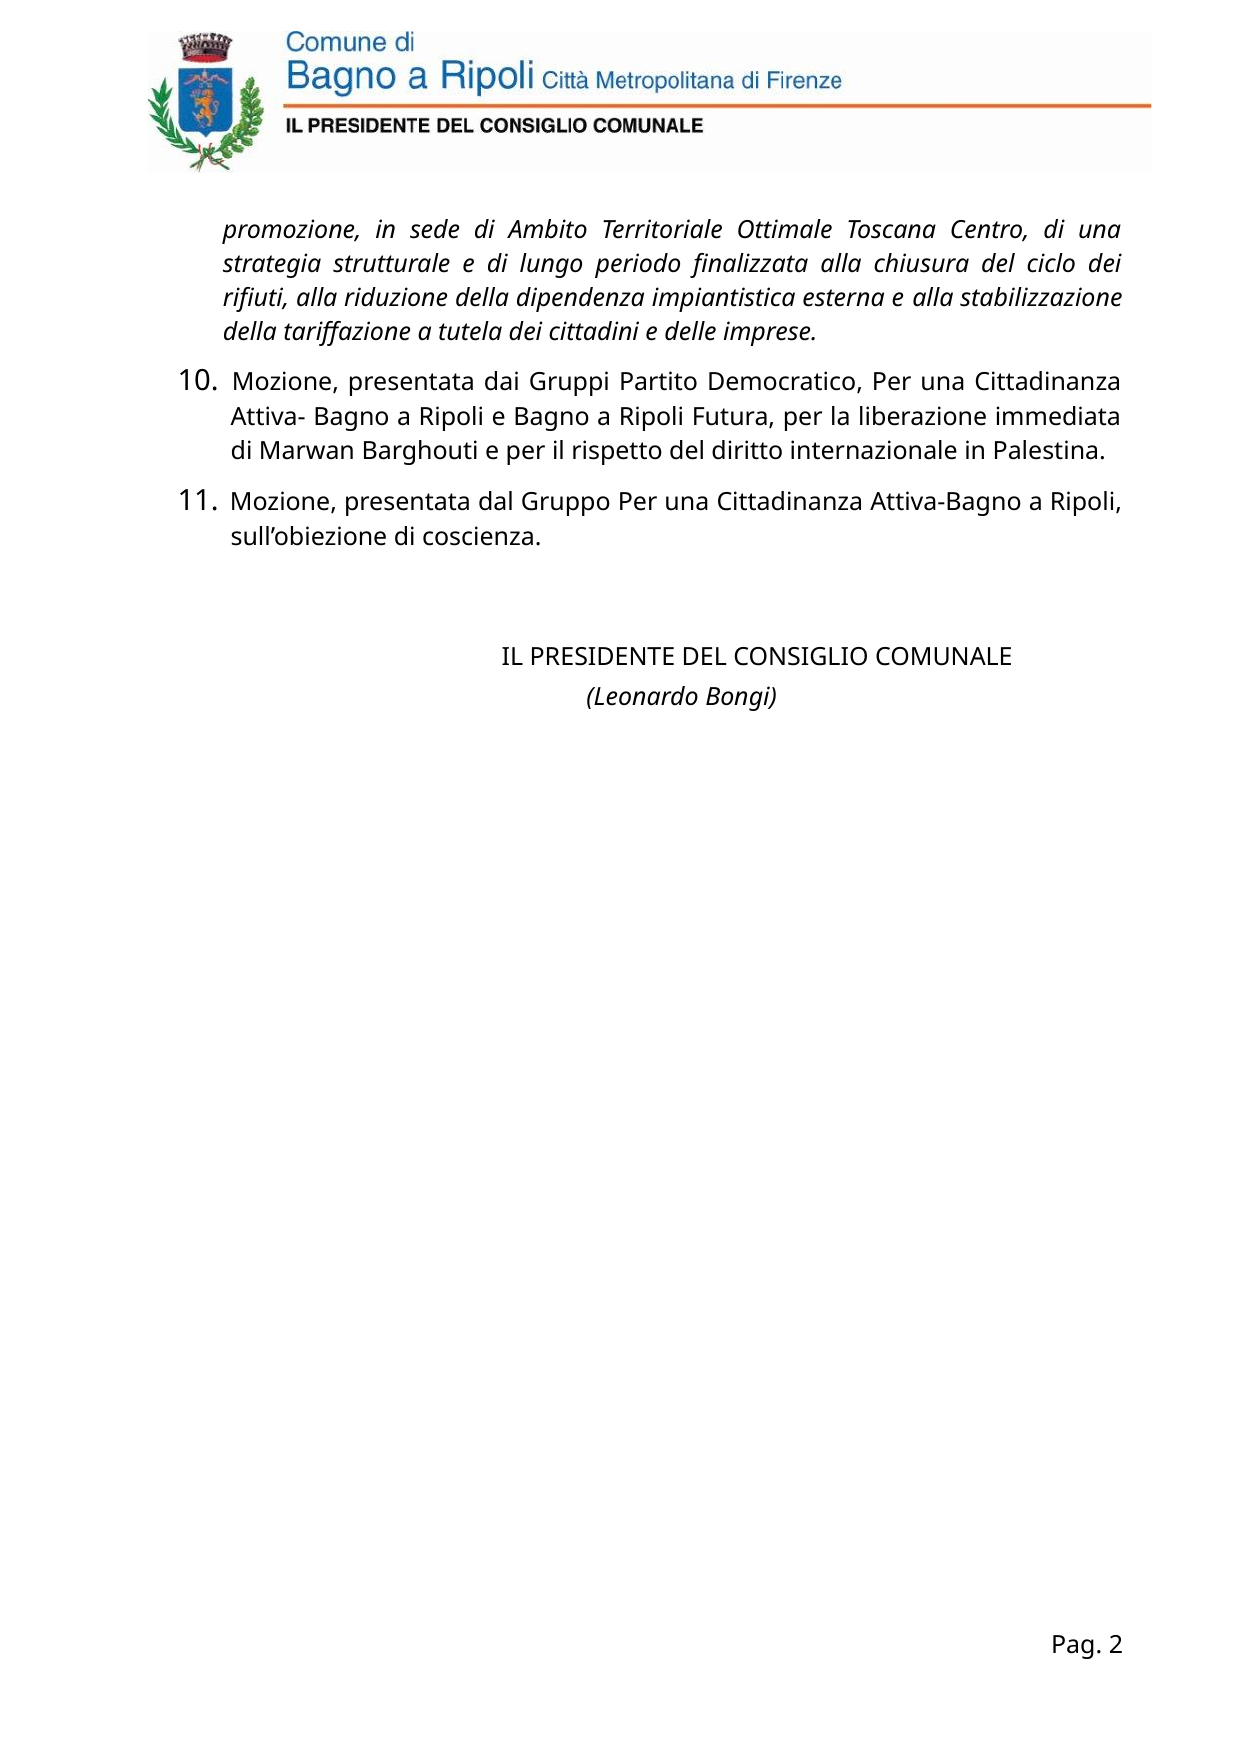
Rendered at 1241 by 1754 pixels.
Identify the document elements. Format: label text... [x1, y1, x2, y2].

picture [147, 31, 1152, 173]
list IL PRESIDENTE DEL CONSIGLIO COMUNALE [185, 638, 1123, 672]
list Mozione, presentata dai Gruppi Partito Democratico, Per una Cittadinanza Attiva- Bagno a Ripoli e Bagno a Ripoli Futura, per la liberazione immediata di Marwan Barghouti e per il rispetto del diritto internazionale in Palestina. [177, 359, 1123, 467]
list Mozione, presentata dal Gruppo Per una Cittadinanza Attiva-Bagno a Ripoli, sull’obiezione di coscienza. [177, 479, 1123, 553]
list (Leonardo Bongi) [185, 678, 1123, 712]
list promozione, in sede di Ambito Territoriale Ottimale Toscana Centro, di una strategia strutturale e di lungo periodo finalizzata alla chiusura del ciclo dei rifiuti, alla riduzione della dipendenza impiantistica esterna e alla stabilizzazione della tariffazione a tutela dei cittadini e delle imprese. [185, 211, 1123, 347]
